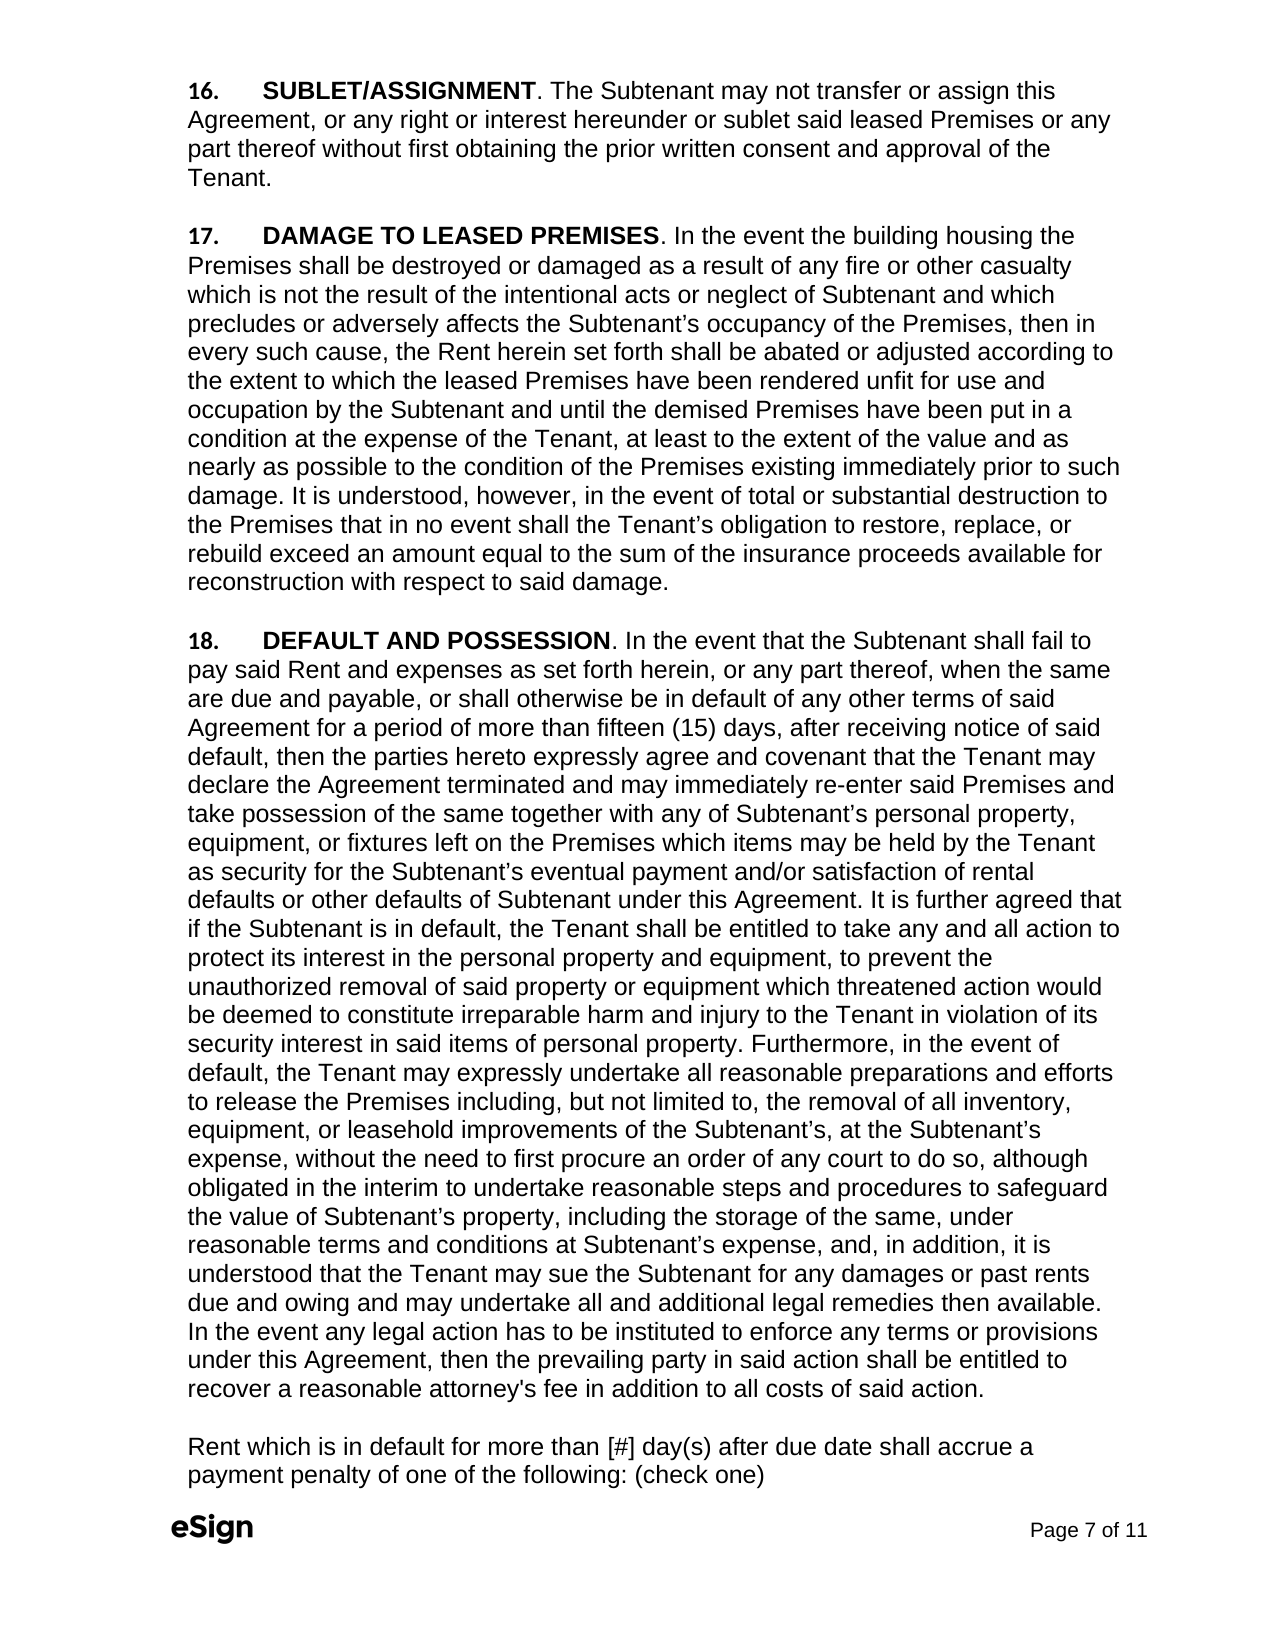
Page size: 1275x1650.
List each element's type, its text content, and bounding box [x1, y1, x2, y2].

text In the event any legal action has to be instituted to enforce any terms or provisions under this Agreement, then the prevailing party in said action shall be entitled to recover a reasonable attorney's fee in addition to all costs of said action. [187, 1317, 1125, 1432]
list DAMAGE TO LEASED PREMISES. In the event the building housing the Premises shall be destroyed or damaged as a result of any fire or other casualty which is not the result of the intentional acts or neglect of Subtenant and which precludes or adversely affects the Subtenant’s occupancy of the Premises, then in every such cause, the Rent herein set forth shall be abated or adjusted according to the extent to which the leased Premises have been rendered unfit for use and occupation by the Subtenant and until the demised Premises have been put in a condition at the expense of the Tenant, at least to the extent of the value and as nearly as possible to the condition of the Premises existing immediately prior to such damage. It is understood, however, in the event of total or substantial destruction to the Premises that in no event shall the Tenant’s obligation to restore, replace, or rebuild exceed an amount equal to the sum of the insurance proceeds available for reconstruction with respect to said damage. [187, 221, 1125, 596]
list DEFAULT AND POSSESSION. In the event that the Subtenant shall fail to pay said Rent and expenses as set forth herein, or any part thereof, when the same are due and payable, or shall otherwise be in default of any other terms of said Agreement for a period of more than fifteen (15) days, after receiving notice of said default, then the parties hereto expressly agree and covenant that the Tenant may declare the Agreement terminated and may immediately re-enter said Premises and take possession of the same together with any of Subtenant’s personal property, equipment, or fixtures left on the Premises which items may be held by the Tenant as security for the Subtenant’s eventual payment and/or satisfaction of rental defaults or other defaults of Subtenant under this Agreement. It is further agreed that if the Subtenant is in default, the Tenant shall be entitled to take any and all action to protect its interest in the personal property and equipment, to prevent the unauthorized removal of said property or equipment which threatened action would be deemed to constitute irreparable harm and injury to the Tenant in violation of its security interest in said items of personal property. Furthermore, in the event of default, the Tenant may expressly undertake all reasonable preparations and efforts to release the Premises including, but not limited to, the removal of all inventory, equipment, or leasehold improvements of the Subtenant’s, at the Subtenant’s expense, without the need to first procure an order of any court to do so, although obligated in the interim to undertake reasonable steps and procedures to safeguard the value of Subtenant’s property, including the storage of the same, under reasonable terms and conditions at Subtenant’s expense, and, in addition, it is understood that the Tenant may sue the Subtenant for any damages or past rents due and owing and may undertake all and additional legal remedies then available. [187, 625, 1125, 1317]
list SUBLET/ASSIGNMENT. The Subtenant may not transfer or assign this Agreement, or any right or interest hereunder or sublet said leased Premises or any part thereof without first obtaining the prior written consent and approval of the Tenant. [187, 75, 1125, 192]
text Rent which is in default for more than [#] day(s) after due date shall accrue a payment penalty of one of the following: (check one) [187, 1432, 1125, 1489]
